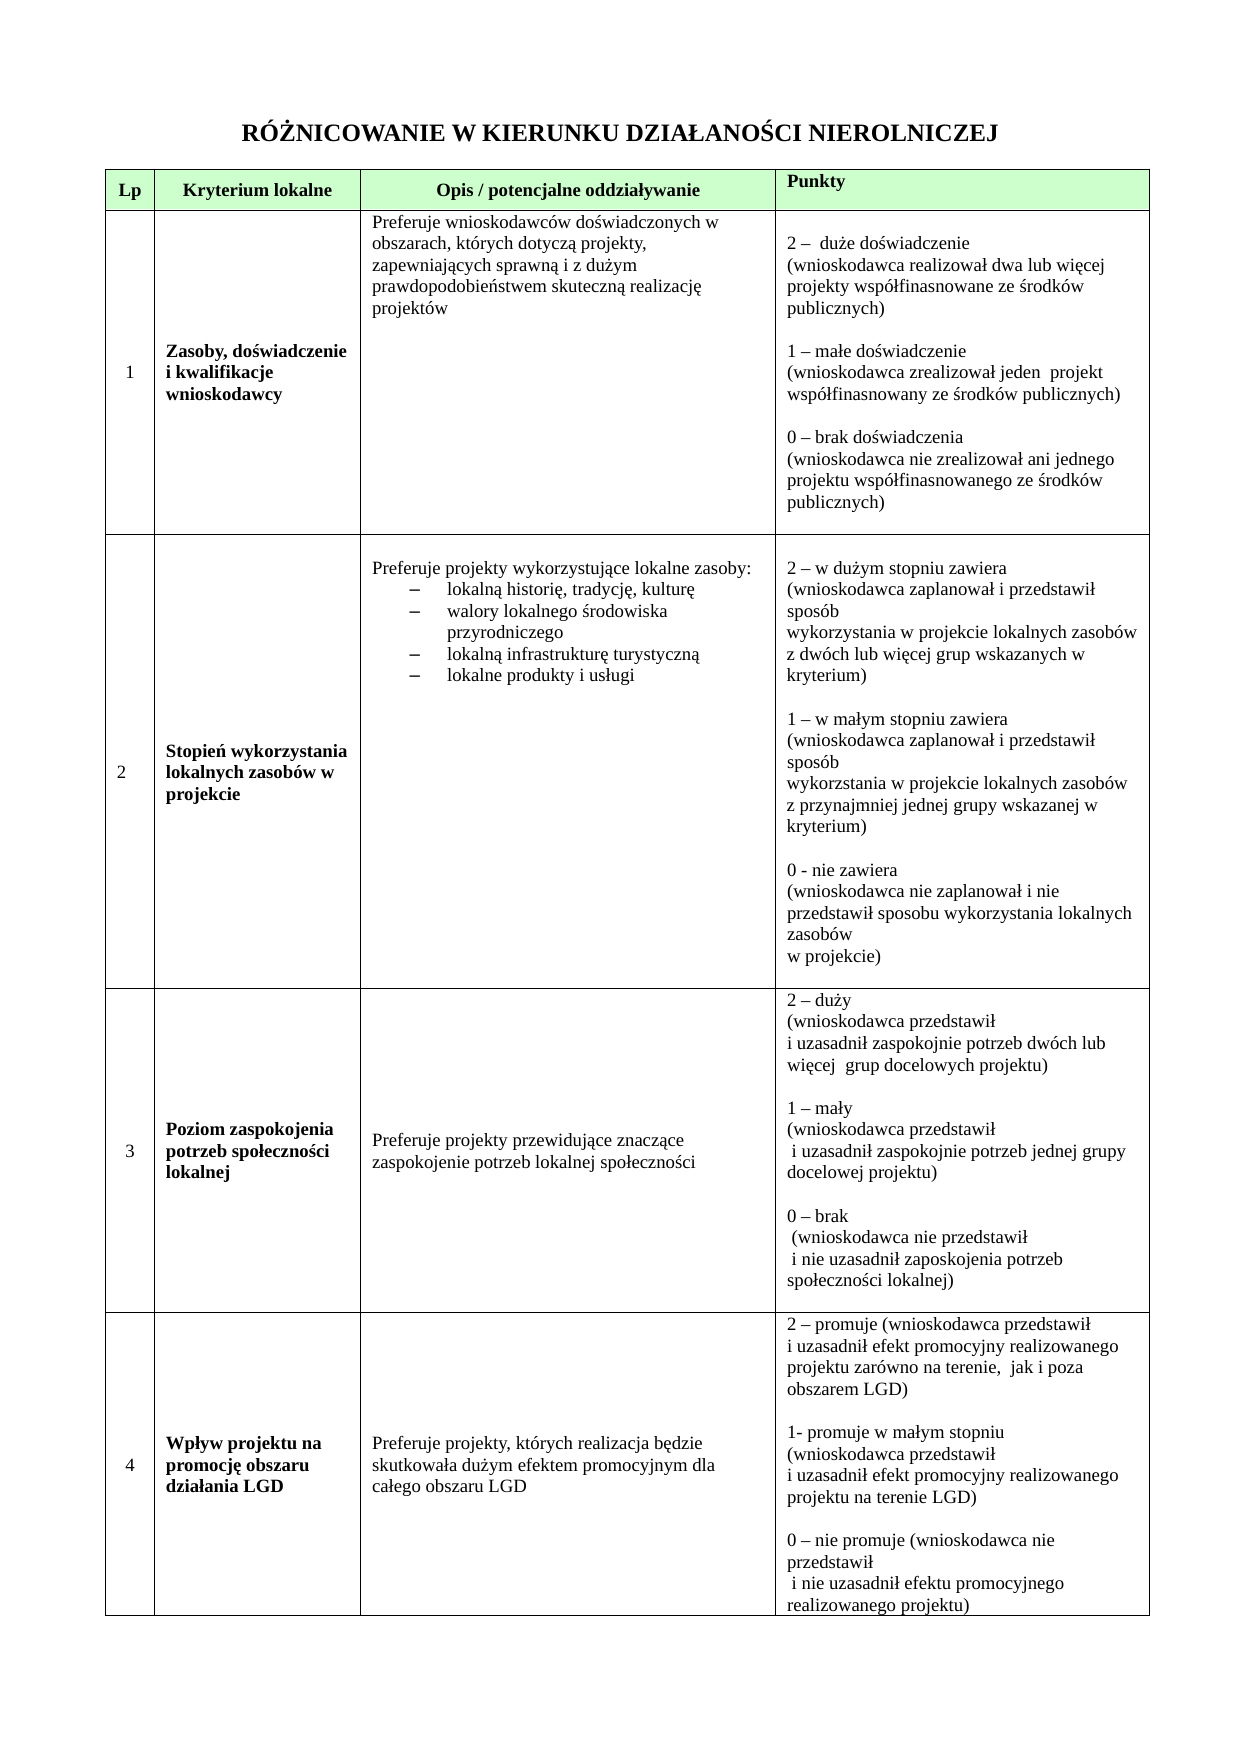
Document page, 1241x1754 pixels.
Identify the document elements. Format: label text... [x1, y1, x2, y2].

table_header Punkty [776, 170, 1149, 209]
table_header Kryterium lokalne [155, 170, 360, 209]
table_header Lp [106, 170, 154, 209]
table_cell Preferuje wnioskodawców doświadczonych w obszarach, których dotyczą projekty, zapewniających sprawną i z dużym prawdopodobieństwem skuteczną realizację projektów [361, 211, 775, 534]
table_cell 1 [106, 211, 154, 534]
table_cell Preferuje projekty, których realizacja będzie skutkowała dużym efektem promocyjnym dla całego obszaru LGD [361, 1313, 775, 1615]
table_cell Zasoby, doświadczenie i kwalifikacje wnioskodawcy [155, 211, 360, 534]
table_cell 4 [106, 1313, 154, 1615]
table_cell Wpływ projektu na promocję obszaru działania LGD [155, 1313, 360, 1615]
table_cell Preferuje projekty przewidujące znaczące zaspokojenie potrzeb lokalnej społeczności [361, 989, 775, 1312]
table_cell 3 [106, 989, 154, 1312]
table_cell 2 [106, 535, 154, 988]
table_cell 2 – promuje (wnioskodawca przedstawił i uzasadnił efekt promocyjny realizowanego projektu zarówno na terenie, jak i poza obszarem LGD) 1- promuje w małym stopniu (wnioskodawca przedstawił i uzasadnił efekt promocyjny realizowanego projektu na terenie LGD) 0 – nie promuje (wnioskodawca nie przedstawił i nie uzasadnił efektu promocyjnego realizowanego projektu) [776, 1313, 1149, 1615]
table_cell Stopień wykorzystania lokalnych zasobów w projekcie [155, 535, 360, 988]
table_cell Preferuje projekty wykorzystujące lokalne zasoby: lokalną historię, tradycję, kulturę walory lokalnego środowiska przyrodniczego lokalną infrastrukturę turystyczną lokalne produkty i usługi [361, 535, 775, 988]
table_cell 2 – duże doświadczenie (wnioskodawca realizował dwa lub więcej projekty współfinasnowane ze środków publicznych) 1 – małe doświadczenie (wnioskodawca zrealizował jeden projekt współfinasnowany ze środków publicznych) 0 – brak doświadczenia (wnioskodawca nie zrealizował ani jednego projektu współfinasnowanego ze środków publicznych) [776, 211, 1149, 534]
table_cell Poziom zaspokojenia potrzeb społeczności lokalnej [155, 989, 360, 1312]
table_cell 2 – w dużym stopniu zawiera (wnioskodawca zaplanował i przedstawił sposób wykorzystania w projekcie lokalnych zasobów z dwóch lub więcej grup wskazanych w kryterium) 1 – w małym stopniu zawiera (wnioskodawca zaplanował i przedstawił sposób wykorzstania w projekcie lokalnych zasobów z przynajmniej jednej grupy wskazanej w kryterium) 0 - nie zawiera (wnioskodawca nie zaplanował i nie przedstawił sposobu wykorzystania lokalnych zasobów w projekcie) [776, 535, 1149, 988]
table_header Opis / potencjalne oddziaływanie [361, 170, 775, 209]
table_cell 2 – duży (wnioskodawca przedstawił i uzasadnił zaspokojnie potrzeb dwóch lub więcej grup docelowych projektu) 1 – mały (wnioskodawca przedstawił i uzasadnił zaspokojnie potrzeb jednej grupy docelowej projektu) 0 – brak (wnioskodawca nie przedstawił i nie uzasadnił zaposkojenia potrzeb społeczności lokalnej) [776, 989, 1149, 1312]
text RÓŻNICOWANIE W KIERUNKU DZIAŁANOŚCI NIEROLNICZEJ [118, 118, 1122, 147]
